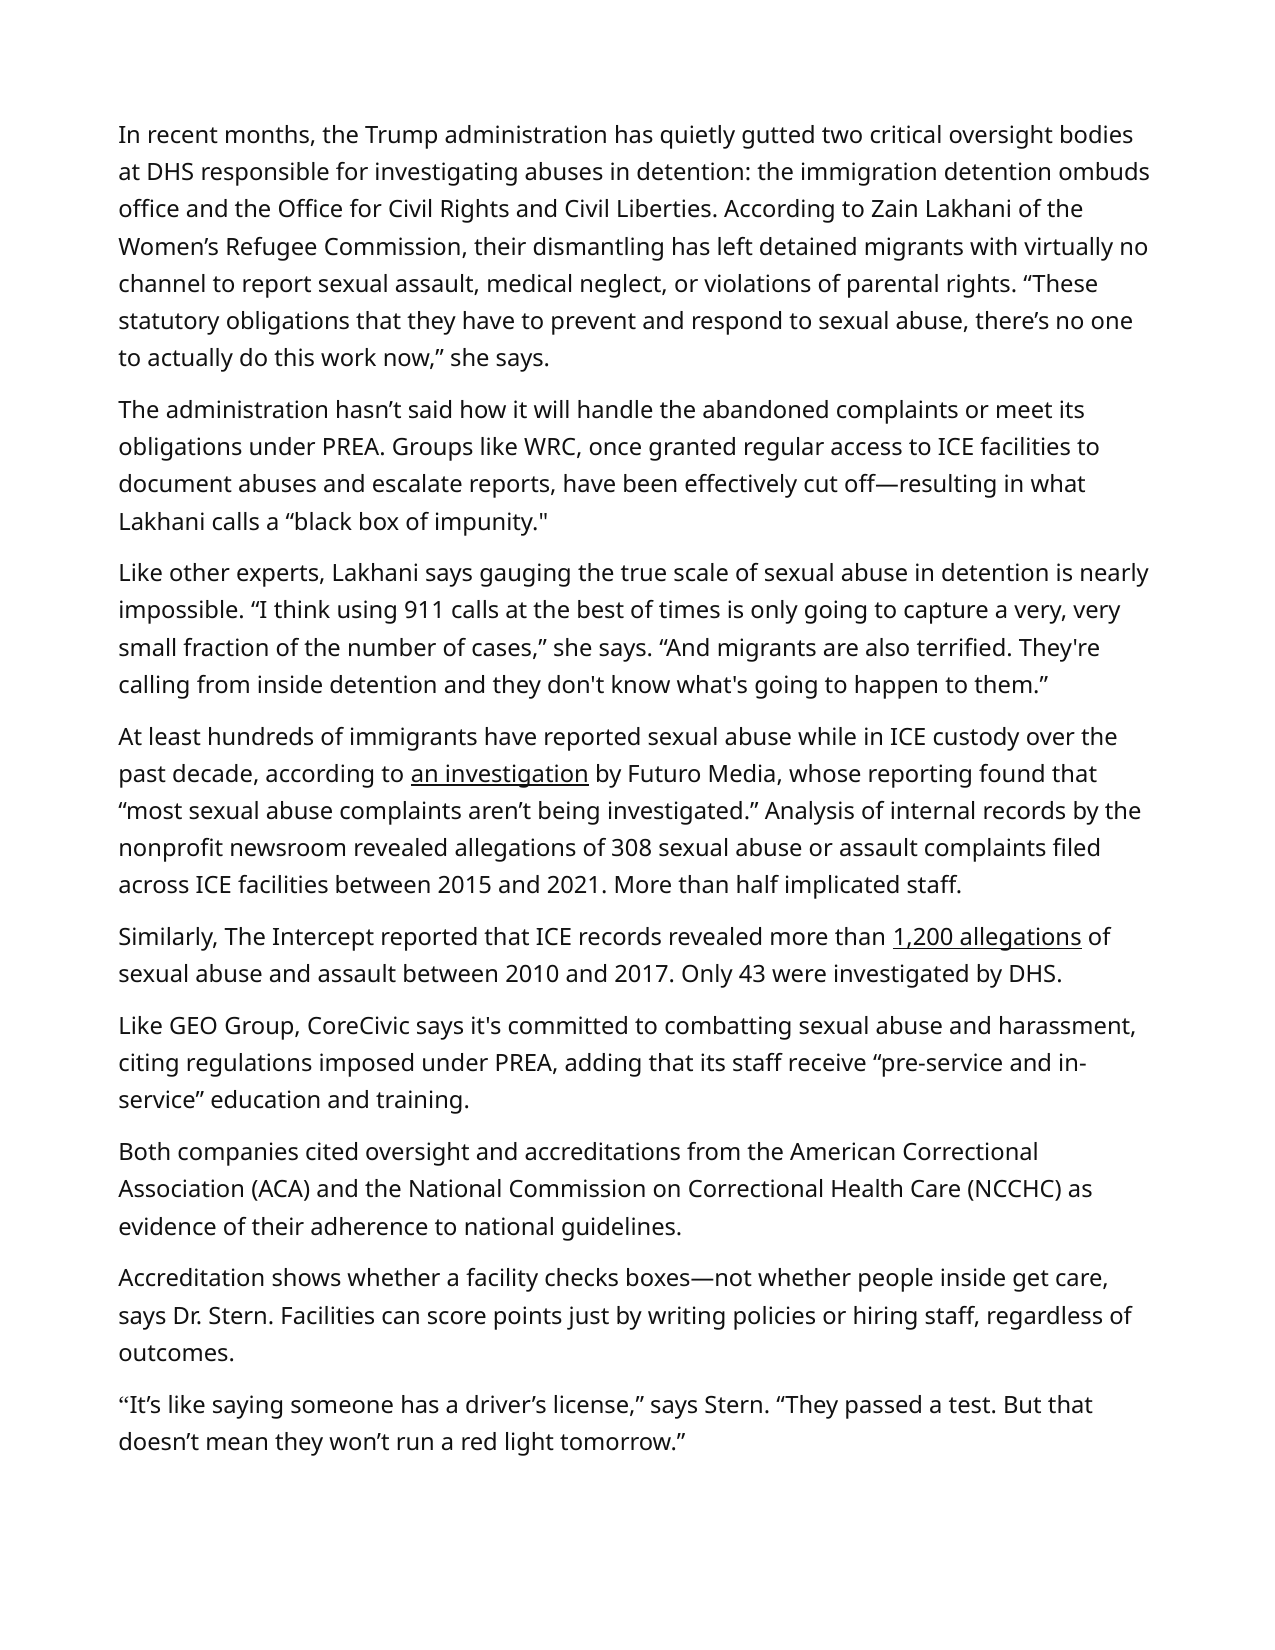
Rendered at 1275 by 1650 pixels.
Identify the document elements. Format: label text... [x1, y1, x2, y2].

text At least hundreds of immigrants have reported sexual abuse while in ICE custody over the past decade, according to an investigation by Futuro Media, whose reporting found that “most sexual abuse complaints aren’t being investigated.” Analysis of internal records by the nonprofit newsroom revealed allegations of 308 sexual abuse or assault complaints filed across ICE facilities between 2015 and 2021. More than half implicated staff. [118, 720, 1157, 901]
text Both companies cited oversight and accreditations from the American Correctional Association (ACA) and the National Commission on Correctional Health Care (NCCHC) as evidence of their adherence to national guidelines. [118, 1135, 1157, 1242]
text In recent months, the Trump administration has quietly gutted two critical oversight bodies at DHS responsible for investigating abuses in detention: the immigration detention ombuds office and the Office for Civil Rights and Civil Liberties. According to Zain Lakhani of the Women’s Refugee Commission, their dismantling has left detained migrants with virtually no channel to report sexual assault, medical neglect, or violations of parental rights. “These statutory obligations that they have to prevent and respond to sexual abuse, there’s no one to actually do this work now,” she says. [118, 118, 1157, 374]
text Like GEO Group, CoreCivic says it's committed to combatting sexual abuse and harassment, citing regulations imposed under PREA, adding that its staff receive “pre-service and in-service” education and training. [118, 1009, 1157, 1116]
text The administration hasn’t said how it will handle the abandoned complaints or meet its obligations under PREA. Groups like WRC, once granted regular access to ICE facilities to document abuses and escalate reports, have been effectively cut off—resulting in what Lakhani calls a “black box of impunity." [118, 393, 1157, 537]
text Like other experts, Lakhani says gauging the true scale of sexual abuse in detention is nearly impossible. “I think using 911 calls at the best of times is only going to capture a very, very small fraction of the number of cases,” she says. “And migrants are also terrified. They're calling from inside detention and they don't know what's going to happen to them.” [118, 556, 1157, 700]
text Accreditation shows whether a facility checks boxes—not whether people inside get care, says Dr. Stern. Facilities can score points just by writing policies or hiring staff, regardless of outcomes. [118, 1261, 1157, 1368]
text Similarly, The Intercept reported that ICE records revealed more than 1,200 allegations of sexual abuse and assault between 2010 and 2017. Only 43 were investigated by DHS. [118, 920, 1157, 990]
text “It’s like saying someone has a driver’s license,” says Stern. “They passed a test. But that doesn’t mean they won’t run a red light tomorrow.” [118, 1388, 1157, 1457]
